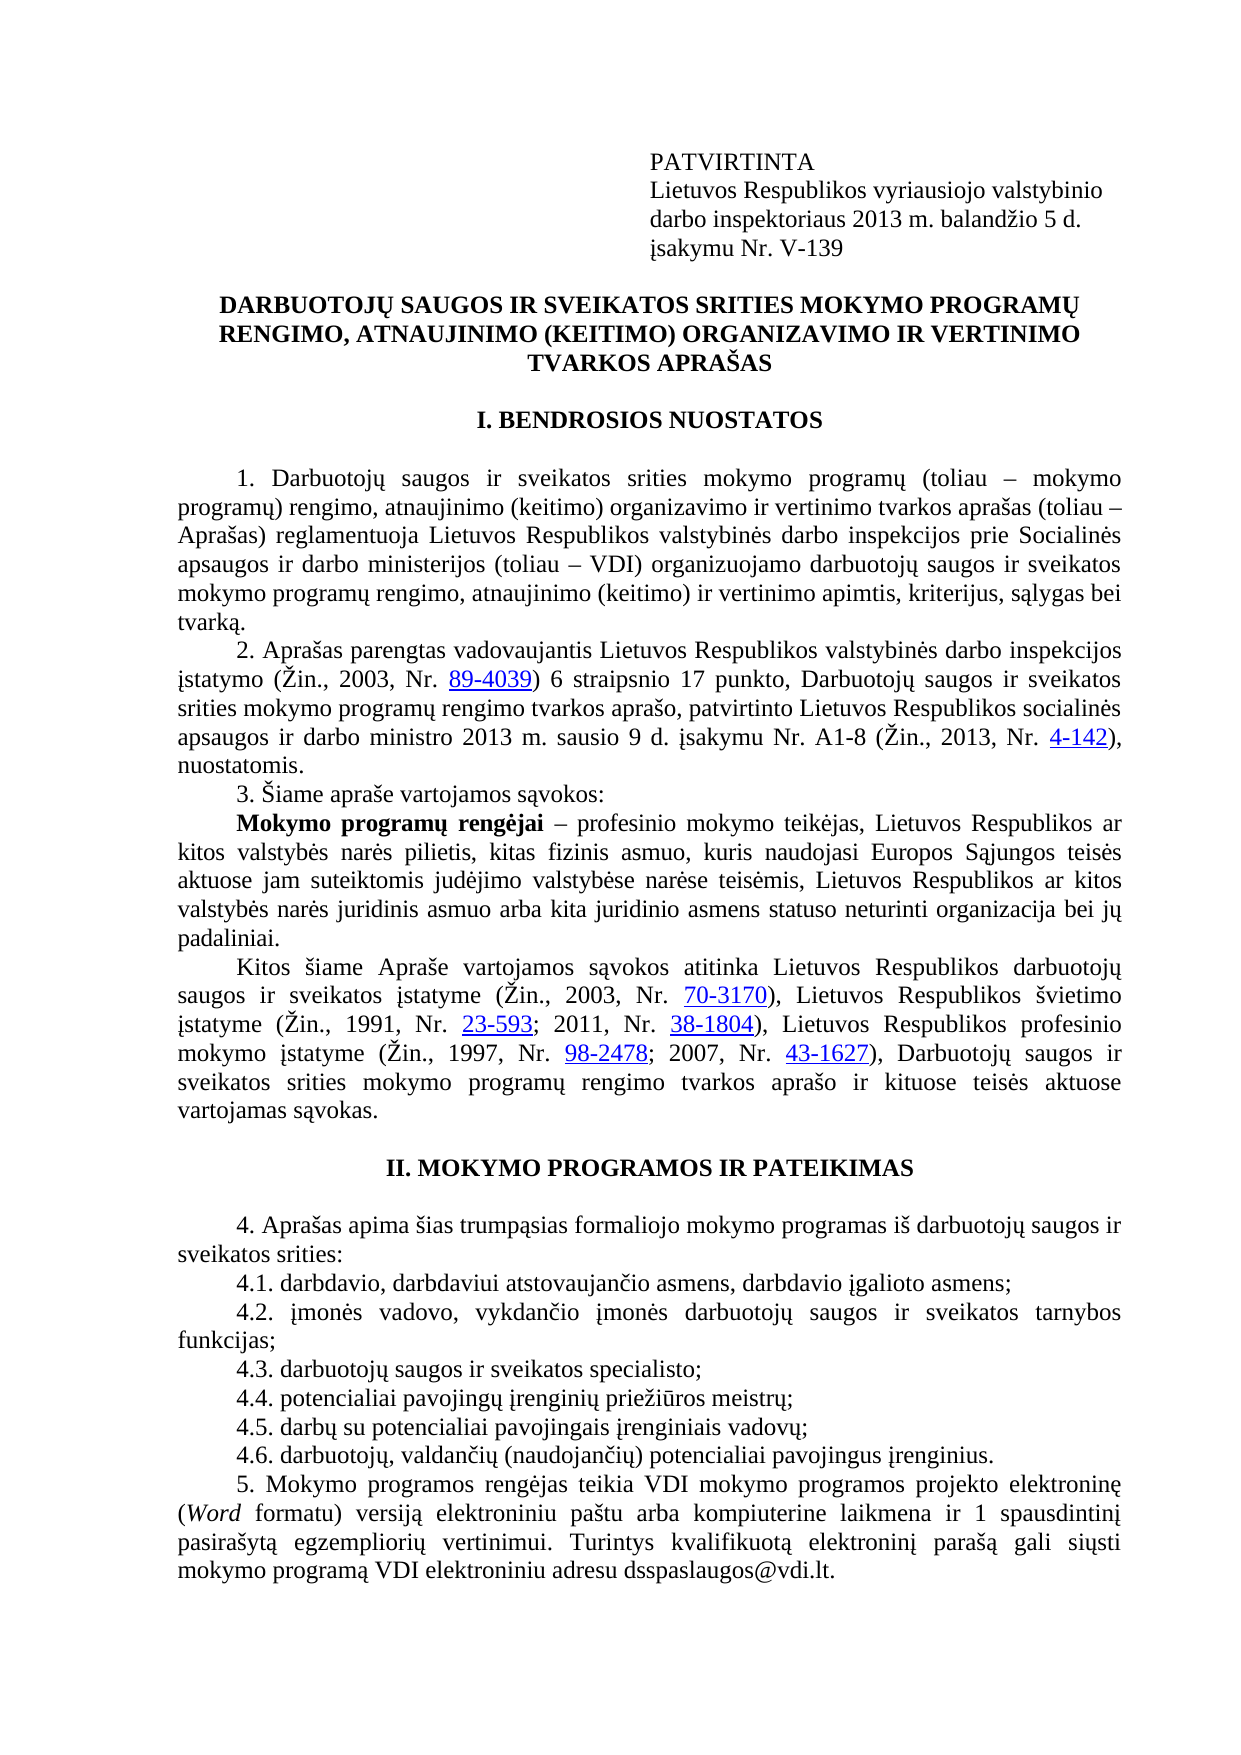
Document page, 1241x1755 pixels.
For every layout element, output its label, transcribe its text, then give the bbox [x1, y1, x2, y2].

text 4.4. potencialiai pavojingų įrenginių priežiūros meistrų; [177, 1383, 1122, 1412]
text 4.2. įmonės vadovo, vykdančio įmonės darbuotojų saugos ir sveikatos tarnybos funkcijas; [177, 1297, 1122, 1354]
text 4.5. darbų su potencialiai pavojingais įrenginiais vadovų; [177, 1412, 1122, 1441]
text 3. Šiame apraše vartojamos sąvokos: [177, 779, 1122, 808]
text PATVIRTINTA [649, 147, 1122, 176]
text DARBUOTOJŲ SAUGOS IR SVEIKATOS SRITIES MOKYMO PROGRAMŲ RENGIMO, ATNAUJINIMO (KEITIMO) ORGANIZAVIMO IR VERTINIMO TVARKOS APRAŠAS [177, 291, 1122, 377]
text 4.3. darbuotojų saugos ir sveikatos specialisto; [177, 1354, 1122, 1383]
text 5. Mokymo programos rengėjas teikia VDI mokymo programos projekto elektroninę (Word formatu) versiją elektroniniu paštu arba kompiuterine laikmena ir 1 spausdintinį pasirašytą egzempliorių vertinimui. Turintys kvalifikuotą elektroninį parašą gali siųsti mokymo programą VDI elektroniniu adresu dsspaslaugos@vdi.lt. [177, 1469, 1122, 1584]
text Lietuvos Respublikos vyriausiojo valstybinio darbo inspektoriaus 2013 m. balandžio 5 d. įsakymu Nr. V-139 [649, 176, 1122, 262]
text 4.1. darbdavio, darbdaviui atstovaujančio asmens, darbdavio įgalioto asmens; [177, 1268, 1122, 1297]
text 4. Aprašas apima šias trumpąsias formaliojo mokymo programas iš darbuotojų saugos ir sveikatos srities: [177, 1211, 1122, 1268]
text 1. Darbuotojų saugos ir sveikatos srities mokymo programų (toliau – mokymo programų) rengimo, atnaujinimo (keitimo) organizavimo ir vertinimo tvarkos aprašas (toliau – Aprašas) reglamentuoja Lietuvos Respublikos valstybinės darbo inspekcijos prie Socialinės apsaugos ir darbo ministerijos (toliau – VDI) organizuojamo darbuotojų saugos ir sveikatos mokymo programų rengimo, atnaujinimo (keitimo) ir vertinimo apimtis, kriterijus, sąlygas bei tvarką. [177, 463, 1122, 636]
text Mokymo programų rengėjai – profesinio mokymo teikėjas, Lietuvos Respublikos ar kitos valstybės narės pilietis, kitas fizinis asmuo, kuris naudojasi Europos Sąjungos teisės aktuose jam suteiktomis judėjimo valstybėse narėse teisėmis, Lietuvos Respublikos ar kitos valstybės narės juridinis asmuo arba kita juridinio asmens statuso neturinti organizacija bei jų padaliniai. [177, 808, 1122, 952]
text 4.6. darbuotojų, valdančių (naudojančių) potencialiai pavojingus įrenginius. [177, 1441, 1122, 1469]
text 2. Aprašas parengtas vadovaujantis Lietuvos Respublikos valstybinės darbo inspekcijos įstatymo (Žin., 2003, Nr. 89-4039) 6 straipsnio 17 punkto, Darbuotojų saugos ir sveikatos srities mokymo programų rengimo tvarkos aprašo, patvirtinto Lietuvos Respublikos socialinės apsaugos ir darbo ministro 2013 m. sausio 9 d. įsakymu Nr. A1-8 (Žin., 2013, Nr. 4-142), nuostatomis. [177, 636, 1122, 779]
text II. MOKYMO PROGRAMOS IR PATEIKIMAS [177, 1153, 1122, 1182]
text I. BENDROSIOS NUOSTATOS [177, 406, 1122, 434]
text Kitos šiame Apraše vartojamos sąvokos atitinka Lietuvos Respublikos darbuotojų saugos ir sveikatos įstatyme (Žin., 2003, Nr. 70-3170), Lietuvos Respublikos švietimo įstatyme (Žin., 1991, Nr. 23-593; 2011, Nr. 38-1804), Lietuvos Respublikos profesinio mokymo įstatyme (Žin., 1997, Nr. 98-2478; 2007, Nr. 43-1627), Darbuotojų saugos ir sveikatos srities mokymo programų rengimo tvarkos aprašo ir kituose teisės aktuose vartojamas sąvokas. [177, 952, 1122, 1124]
